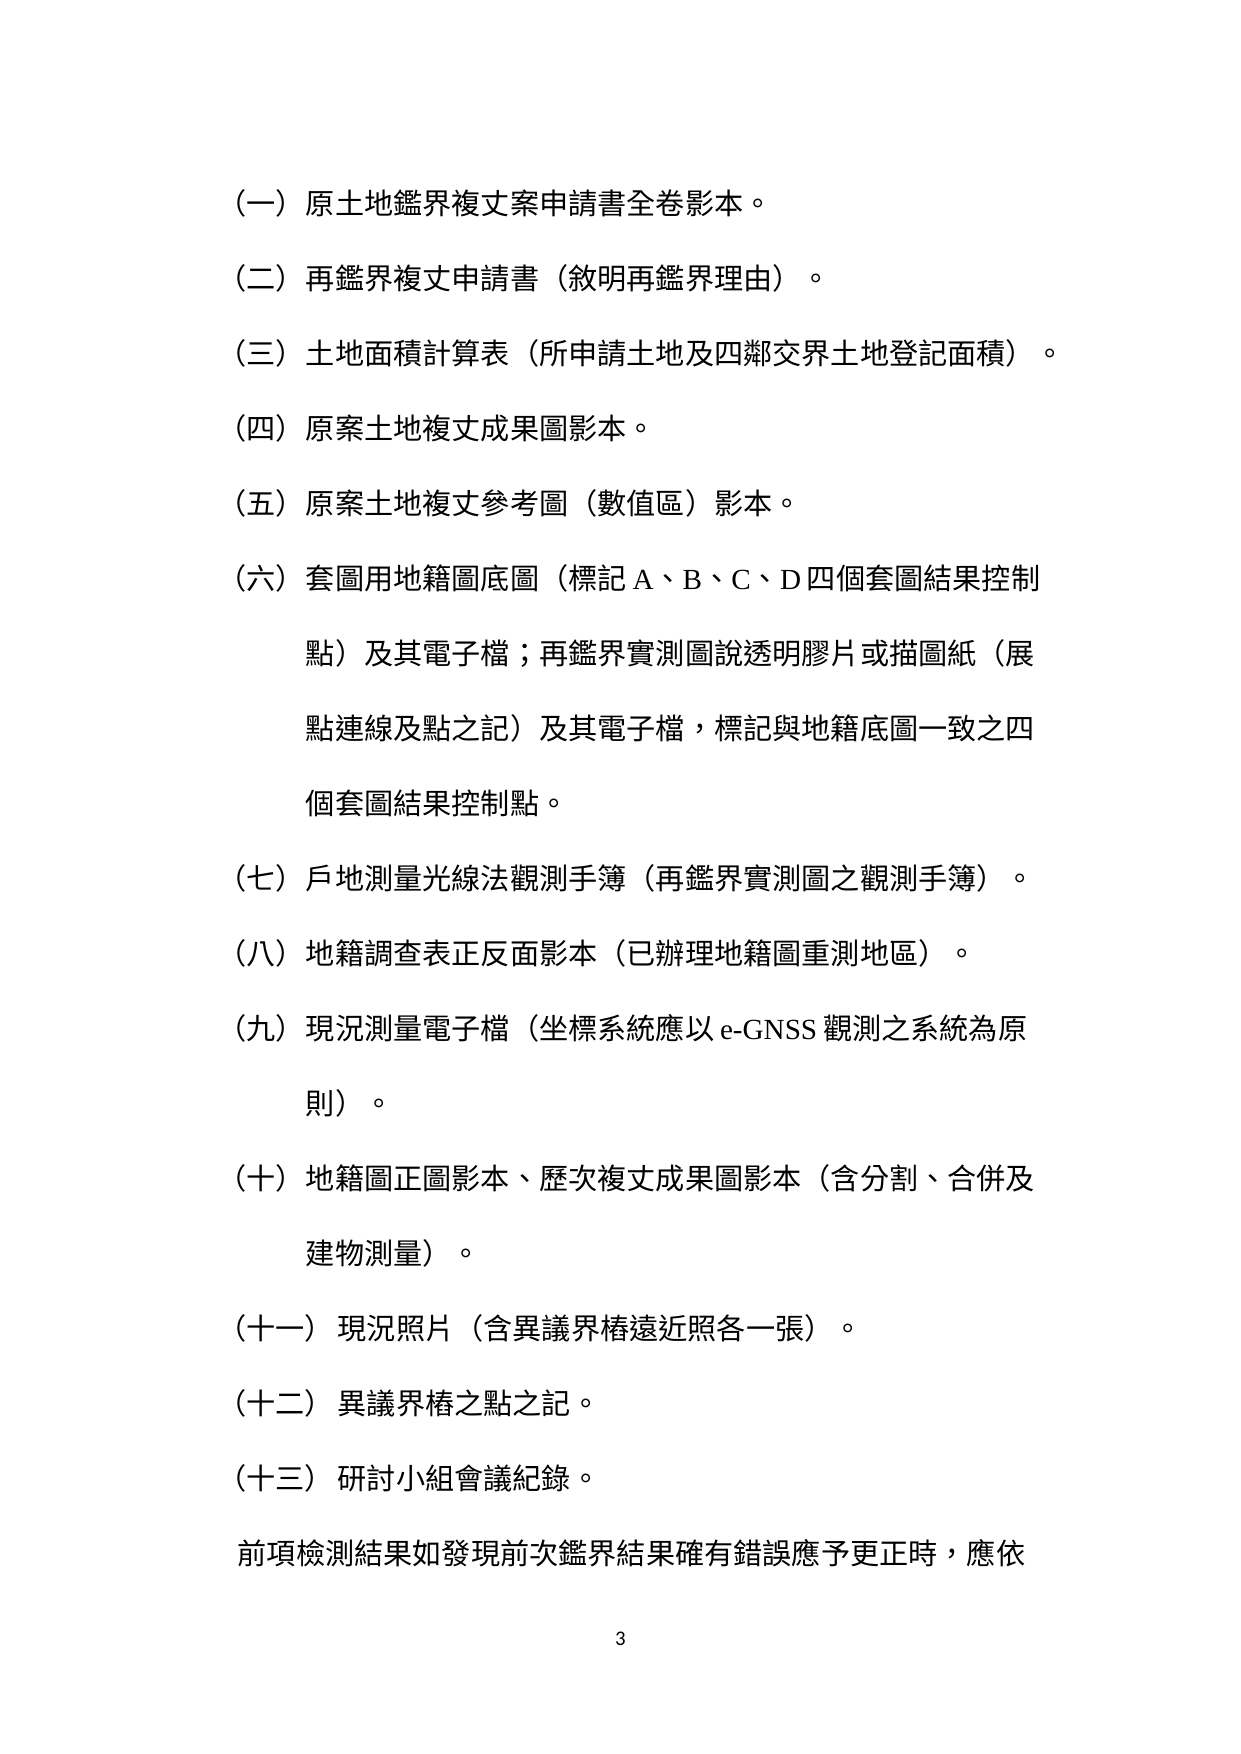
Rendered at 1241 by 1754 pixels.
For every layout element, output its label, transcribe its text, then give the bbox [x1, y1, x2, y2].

list 原土地鑑界複丈案申請書全卷影本。 [217, 164, 1053, 239]
list 異議界樁之點之記。 [217, 1364, 1053, 1439]
list 原案土地複丈參考圖（數值區）影本。 [217, 464, 1053, 539]
list 前項檢測結果如發現前次鑑界結果確有錯誤應予更正時，應依 [237, 1514, 1053, 1589]
list 再鑑界複丈申請書（敘明再鑑界理由）。 [217, 239, 1053, 314]
list 研討小組會議紀錄。 [217, 1439, 1053, 1514]
list 土地面積計算表（所申請土地及四鄰交界土地登記面積）。 [217, 314, 1053, 389]
list 地籍調查表正反面影本（已辦理地籍圖重測地區）。 [217, 914, 1053, 989]
list 戶地測量光線法觀測手簿（再鑑界實測圖之觀測手簿）。 [217, 839, 1053, 914]
list 套圖用地籍圖底圖（標記A、B、C、D四個套圖結果控制點）及其電子檔；再鑑界實測圖說透明膠片或描圖紙（展點連線及點之記）及其電子檔，標記與地籍底圖一致之四個套圖結果控制點。 [217, 539, 1053, 839]
list 現況測量電子檔（坐標系統應以e-GNSS觀測之系統為原則）。 [217, 989, 1053, 1139]
list 現況照片（含異議界樁遠近照各一張）。 [217, 1289, 1053, 1364]
list 原案土地複丈成果圖影本。 [217, 389, 1053, 464]
list 地籍圖正圖影本、歷次複丈成果圖影本（含分割、合併及建物測量）。 [217, 1139, 1053, 1289]
